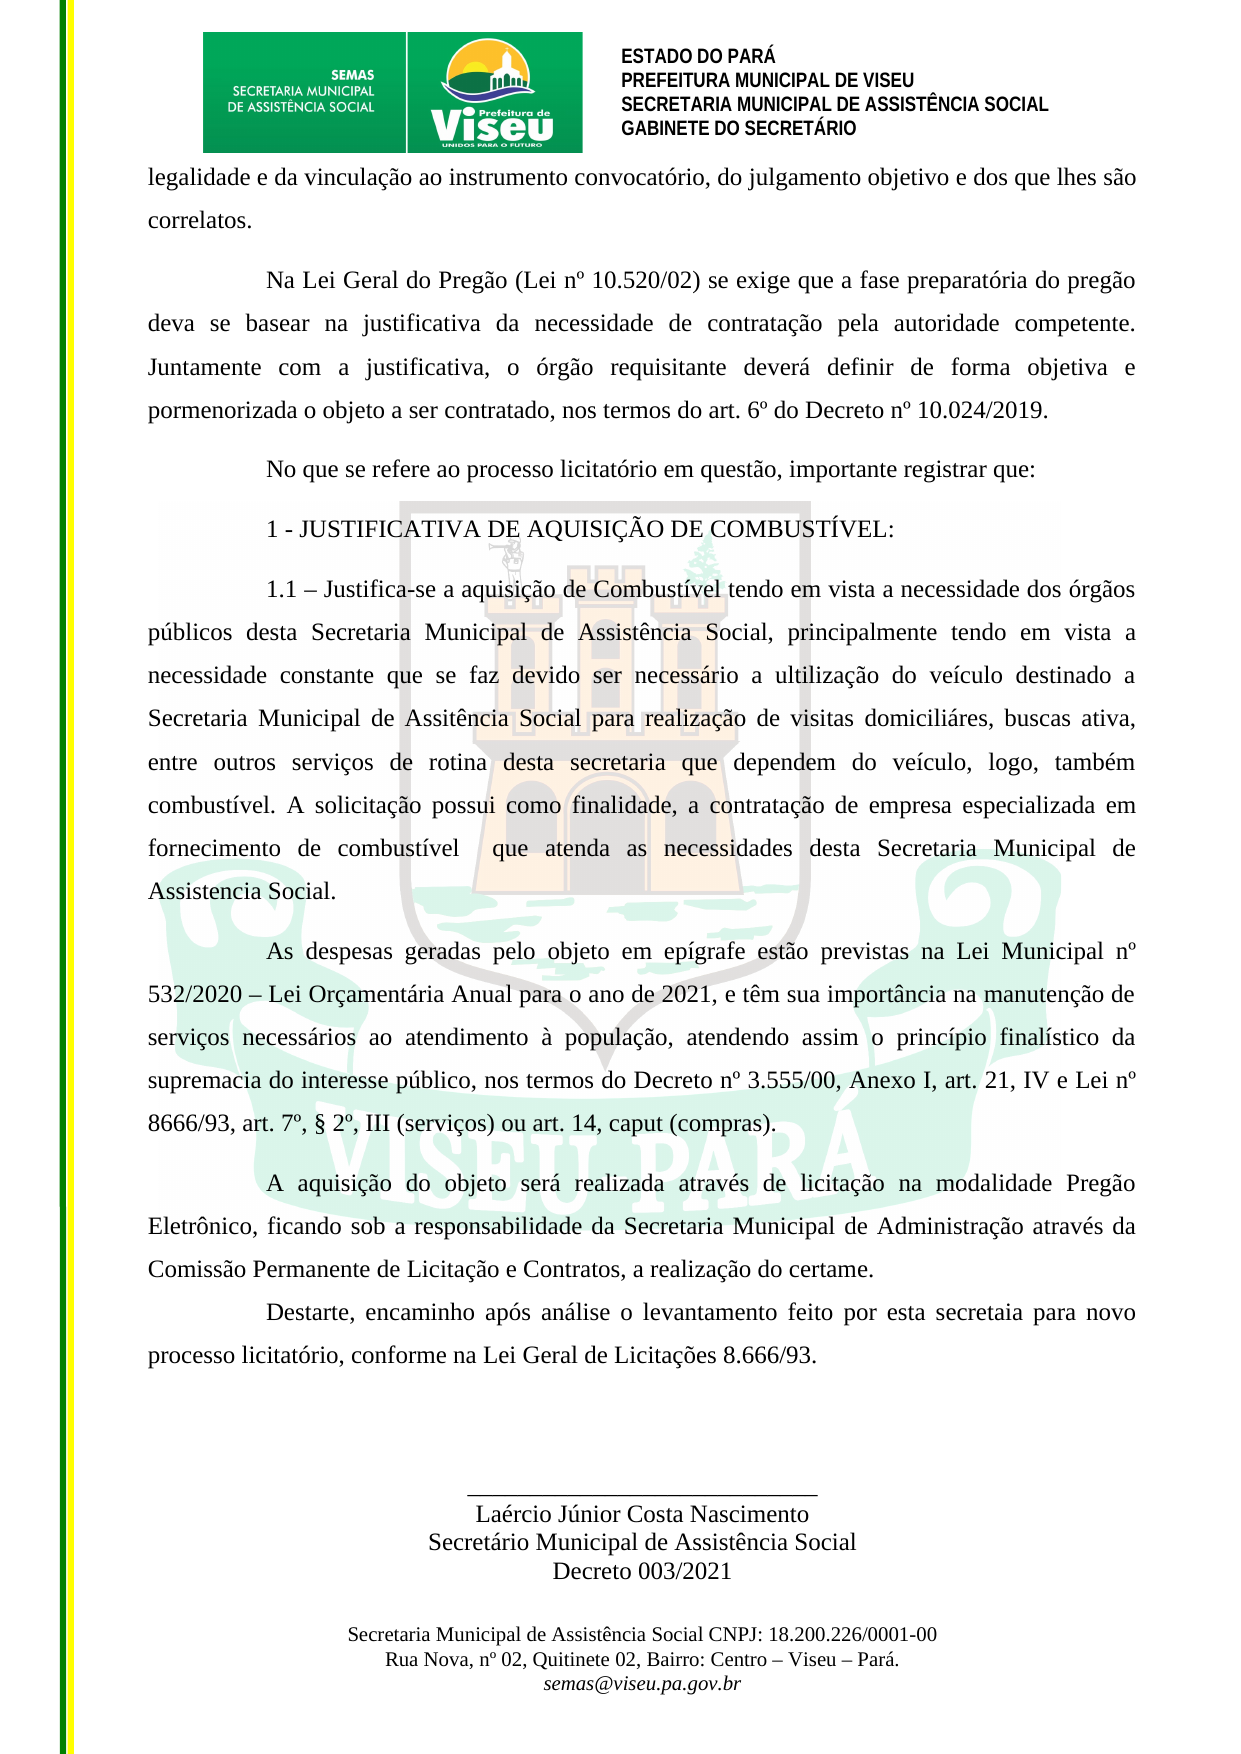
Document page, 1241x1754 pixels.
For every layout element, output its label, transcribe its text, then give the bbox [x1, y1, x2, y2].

text No que se refere ao processo licitatório em questão, importante registrar que: [148, 454, 1137, 483]
text Decreto 003/2021 [148, 1556, 1137, 1585]
text Secretário Municipal de Assistência Social [148, 1527, 1137, 1556]
text legalidade e da vinculação ao instrumento convocatório, do julgamento objetivo e dos que lhes são correlatos. [148, 162, 1137, 234]
text Destarte, encaminho após análise o levantamento feito por esta secretaia para novo processo licitatório, conforme na Lei Geral de Licitações 8.666/93. [148, 1297, 1137, 1369]
text As despesas geradas pelo objeto em epígrafe estão previstas na Lei Municipal nº 532/2020 – Lei Orçamentária Anual para o ano de 2021, e têm sua importância na manutenção de serviços necessários ao atendimento à população, atendendo assim o princípio finalístico da supremacia do interesse público, nos termos do Decreto nº 3.555/00, Anexo I, art. 21, IV e Lei nº 8666/93, art. 7º, § 2º, III (serviços) ou art. 14, caput (compras). [148, 936, 1137, 1137]
text A aquisição do objeto será realizada através de licitação na modalidade Pregão Eletrônico, ficando sob a responsabilidade da Secretaria Municipal de Administração através da Comissão Permanente de Licitação e Contratos, a realização do certame. [148, 1168, 1137, 1283]
picture [203, 32, 583, 153]
text 1 - JUSTIFICATIVA DE AQUISIÇÃO DE COMBUSTÍVEL: [148, 514, 1137, 543]
text 1.1 – Justifica-se a aquisição de Combustível tendo em vista a necessidade dos órgãos públicos desta Secretaria Municipal de Assistência Social, principalmente tendo em vista a necessidade constante que se faz devido ser necessário a ultilização do veículo destinado a Secretaria Municipal de Assitência Social para realização de visitas domiciliáres, buscas ativa, entre outros serviços de rotina desta secretaria que dependem do veículo, logo, também combustível. A solicitação possui como finalidade, a contratação de empresa especializada em fornecimento de combustível que atenda as necessidades desta Secretaria Municipal de Assistencia Social. [148, 574, 1137, 905]
text ____________________________ [148, 1470, 1137, 1499]
text Laércio Júnior Costa Nascimento [148, 1499, 1137, 1527]
text Na Lei Geral do Pregão (Lei nº 10.520/02) se exige que a fase preparatória do pregão deva se basear na justificativa da necessidade de contratação pela autoridade competente. Juntamente com a justificativa, o órgão requisitante deverá definir de forma objetiva e pormenorizada o objeto a ser contratado, nos termos do art. 6º do Decreto nº 10.024/2019. [148, 265, 1137, 423]
